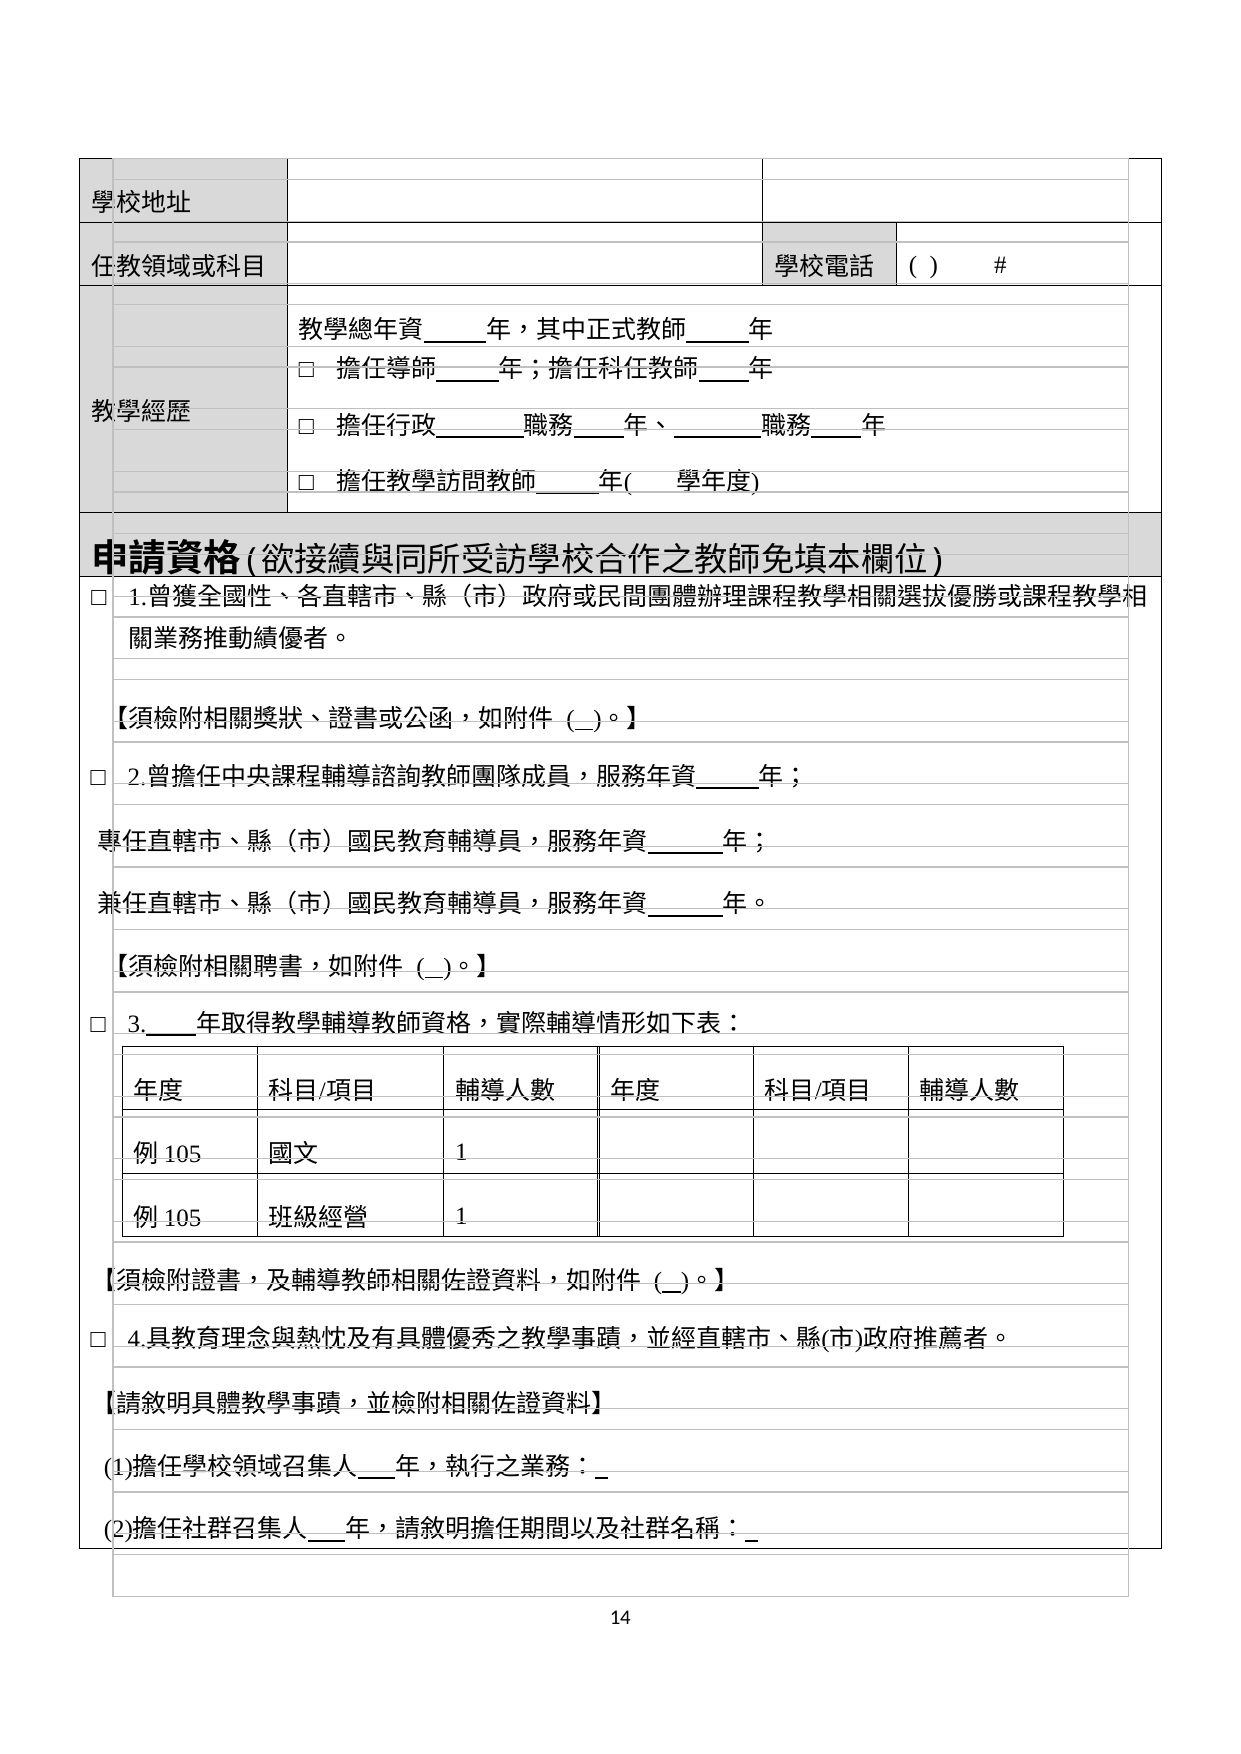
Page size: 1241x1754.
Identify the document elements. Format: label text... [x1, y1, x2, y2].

table_cell 1.曾獲全國性、各直轄市、縣（市）政府或民間團體辦理課程教學相關選拔優勝或課程教學相關業務推動績優者。 【須檢附相關獎狀、證書或公函，如附件 ( )。】 2.曾擔任中央課程輔導諮詢教師團隊成員，服務年資 年； 專任直轄市、縣（市）國民教育輔導員，服務年資 年； 兼任直轄市、縣（市）國民教育輔導員，服務年資 年。 【須檢附相關聘書，如附件 ( )。】 3. 年取得教學輔導教師資格，實際輔導情形如下表： 【須檢附證書，及輔導教師相關佐證資料，如附件 ( )。】 4.具教育理念與熱忱及有具體優秀之教學事蹟，並經直轄市、縣(市)政府推薦者。 【請敘明具體教學事蹟，並檢附相關佐證資料】 (1)擔任學校領域召集人 年，執行之業務： (2)擔任社群召集人 年，請敘明擔任期間以及社群名稱： (3)個人參與課程教學相關競賽獲獎紀錄(5年內)： (4)曾經到他校分享與發表課程教學(例如公開授課)： [114, 1222, 1128, 1241]
table_cell 教學總年資 年，其中正式教師 年 擔任導師 年；擔任科任教師 年 擔任行政 職務 年、 職務 年 擔任教學訪問教師 年( 學年度) [529, 472, 611, 491]
table_cell [600, 1118, 753, 1158]
table_header 科目/項目 [754, 1047, 908, 1054]
table_cell 教學總年資 年，其中正式教師 年 擔任導師 年；擔任科任教師 年 擔任行政 職務 年、 職務 年 擔任教學訪問教師 年( 學年度) [288, 430, 1128, 471]
table_cell 1.曾獲全國性、各直轄市、縣（市）政府或民間團體辦理課程教學相關選拔優勝或課程教學相關業務推動績優者。 【須檢附相關獎狀、證書或公函，如附件 ( )。】 2.曾擔任中央課程輔導諮詢教師團隊成員，服務年資 年； 專任直轄市、縣（市）國民教育輔導員，服務年資 年； 兼任直轄市、縣（市）國民教育輔導員，服務年資 年。 【須檢附相關聘書，如附件 ( )。】 3. 年取得教學輔導教師資格，實際輔導情形如下表： 【須檢附證書，及輔導教師相關佐證資料，如附件 ( )。】 4.具教育理念與熱忱及有具體優秀之教學事蹟，並經直轄市、縣(市)政府推薦者。 【請敘明具體教學事蹟，並檢附相關佐證資料】 (1)擔任學校領域召集人 年，執行之業務： (2)擔任社群召集人 年，請敘明擔任期間以及社群名稱： (3)個人參與課程教學相關競賽獲獎紀錄(5年內)： (4)曾經到他校分享與發表課程教學(例如公開授課)： [114, 784, 1128, 804]
table_cell 1.曾獲全國性、各直轄市、縣（市）政府或民間團體辦理課程教學相關選拔優勝或課程教學相關業務推動績優者。 【須檢附相關獎狀、證書或公函，如附件 ( )。】 2.曾擔任中央課程輔導諮詢教師團隊成員，服務年資 年； 專任直轄市、縣（市）國民教育輔導員，服務年資 年； 兼任直轄市、縣（市）國民教育輔導員，服務年資 年。 【須檢附相關聘書，如附件 ( )。】 3. 年取得教學輔導教師資格，實際輔導情形如下表： 【須檢附證書，及輔導教師相關佐證資料，如附件 ( )。】 4.具教育理念與熱忱及有具體優秀之教學事蹟，並經直轄市、縣(市)政府推薦者。 【請敘明具體教學事蹟，並檢附相關佐證資料】 (1)擔任學校領域召集人 年，執行之業務： (2)擔任社群召集人 年，請敘明擔任期間以及社群名稱： (3)個人參與課程教學相關競賽獲獎紀錄(5年內)： (4)曾經到他校分享與發表課程教學(例如公開授課)： [114, 1430, 1128, 1471]
table_cell 班級經營 [258, 1222, 443, 1236]
table_cell 教學總年資 年，其中正式教師 年 擔任導師 年；擔任科任教師 年 擔任行政 職務 年、 職務 年 擔任教學訪問教師 年( 學年度) [288, 286, 1128, 304]
table_cell 任教領域或科目 [80, 223, 112, 285]
table_cell 申請資格(欲接續與同所受訪學校合作之教師免填本欄位) [114, 555, 252, 576]
table_cell [600, 1180, 753, 1221]
table_header 年度 [600, 1097, 753, 1109]
table_cell 申請資格(欲接續與同所受訪學校合作之教師免填本欄位) [936, 555, 1128, 576]
table_cell [909, 1159, 1063, 1173]
table_cell 教學經歷 [114, 472, 287, 491]
table_cell 教學經歷 [114, 409, 287, 429]
table_cell 1.曾獲全國性、各直轄市、縣（市）政府或民間團體辦理課程教學相關選拔優勝或課程教學相關業務推動績優者。 【須檢附相關獎狀、證書或公函，如附件 ( )。】 2.曾擔任中央課程輔導諮詢教師團隊成員，服務年資 年； 專任直轄市、縣（市）國民教育輔導員，服務年資 年； 兼任直轄市、縣（市）國民教育輔導員，服務年資 年。 【須檢附相關聘書，如附件 ( )。】 3. 年取得教學輔導教師資格，實際輔導情形如下表： 【須檢附證書，及輔導教師相關佐證資料，如附件 ( )。】 4.具教育理念與熱忱及有具體優秀之教學事蹟，並經直轄市、縣(市)政府推薦者。 【請敘明具體教學事蹟，並檢附相關佐證資料】 (1)擔任學校領域召集人 年，執行之業務： (2)擔任社群召集人 年，請敘明擔任期間以及社群名稱： (3)個人參與課程教學相關競賽獲獎紀錄(5年內)： (4)曾經到他校分享與發表課程教學(例如公開授課)： [114, 1305, 1128, 1346]
table_cell [1129, 223, 1161, 285]
table_cell 1.曾獲全國性、各直轄市、縣（市）政府或民間團體辦理課程教學相關選拔優勝或課程教學相關業務推動績優者。 【須檢附相關獎狀、證書或公函，如附件 ( )。】 2.曾擔任中央課程輔導諮詢教師團隊成員，服務年資 年； 專任直轄市、縣（市）國民教育輔導員，服務年資 年； 兼任直轄市、縣（市）國民教育輔導員，服務年資 年。 【須檢附相關聘書，如附件 ( )。】 3. 年取得教學輔導教師資格，實際輔導情形如下表： 【須檢附證書，及輔導教師相關佐證資料，如附件 ( )。】 4.具教育理念與熱忱及有具體優秀之教學事蹟，並經直轄市、縣(市)政府推薦者。 【請敘明具體教學事蹟，並檢附相關佐證資料】 (1)擔任學校領域召集人 年，執行之業務： (2)擔任社群召集人 年，請敘明擔任期間以及社群名稱： (3)個人參與課程教學相關競賽獲獎紀錄(5年內)： (4)曾經到他校分享與發表課程教學(例如公開授課)： [114, 1534, 1128, 1548]
table_cell 任教領域或科目 [114, 223, 287, 241]
table_header 年度 [123, 1047, 257, 1054]
table_cell 教學總年資 年，其中正式教師 年 擔任導師 年；擔任科任教師 年 擔任行政 職務 年、 職務 年 擔任教學訪問教師 年( 學年度) [1129, 286, 1161, 512]
table_cell 1 [444, 1118, 597, 1158]
table_cell [909, 1118, 1063, 1158]
table_cell 1.曾獲全國性、各直轄市、縣（市）政府或民間團體辦理課程教學相關選拔優勝或課程教學相關業務推動績優者。 【須檢附相關獎狀、證書或公函，如附件 ( )。】 2.曾擔任中央課程輔導諮詢教師團隊成員，服務年資 年； 專任直轄市、縣（市）國民教育輔導員，服務年資 年； 兼任直轄市、縣（市）國民教育輔導員，服務年資 年。 【須檢附相關聘書，如附件 ( )。】 3. 年取得教學輔導教師資格，實際輔導情形如下表： 【須檢附證書，及輔導教師相關佐證資料，如附件 ( )。】 4.具教育理念與熱忱及有具體優秀之教學事蹟，並經直轄市、縣(市)政府推薦者。 【請敘明具體教學事蹟，並檢附相關佐證資料】 (1)擔任學校領域召集人 年，執行之業務： (2)擔任社群召集人 年，請敘明擔任期間以及社群名稱： (3)個人參與課程教學相關競賽獲獎紀錄(5年內)： (4)曾經到他校分享與發表課程教學(例如公開授課)： [114, 618, 1128, 658]
table_header 科目/項目 [754, 1055, 908, 1096]
table_cell 近三個月 照片 [763, 180, 1128, 221]
table_cell 教學總年資 年，其中正式教師 年 擔任導師 年；擔任科任教師 年 擔任行政 職務 年、 職務 年 擔任教學訪問教師 年( 學年度) [613, 472, 714, 491]
table_cell [600, 1110, 753, 1116]
table_cell 1.曾獲全國性、各直轄市、縣（市）政府或民間團體辦理課程教學相關選拔優勝或課程教學相關業務推動績優者。 【須檢附相關獎狀、證書或公函，如附件 ( )。】 2.曾擔任中央課程輔導諮詢教師團隊成員，服務年資 年； 專任直轄市、縣（市）國民教育輔導員，服務年資 年； 兼任直轄市、縣（市）國民教育輔導員，服務年資 年。 【須檢附相關聘書，如附件 ( )。】 3. 年取得教學輔導教師資格，實際輔導情形如下表： 【須檢附證書，及輔導教師相關佐證資料，如附件 ( )。】 4.具教育理念與熱忱及有具體優秀之教學事蹟，並經直轄市、縣(市)政府推薦者。 【請敘明具體教學事蹟，並檢附相關佐證資料】 (1)擔任學校領域召集人 年，執行之業務： (2)擔任社群召集人 年，請敘明擔任期間以及社群名稱： (3)個人參與課程教學相關競賽獲獎紀錄(5年內)： (4)曾經到他校分享與發表課程教學(例如公開授課)： [114, 972, 1128, 991]
table_cell 申請資格(欲接續與同所受訪學校合作之教師免填本欄位) [1129, 513, 1161, 576]
table_cell 任教領域或科目 [114, 243, 287, 283]
table_cell 近三個月 照片 [763, 159, 1128, 179]
table_cell [909, 1174, 1063, 1179]
table_cell [288, 243, 762, 283]
table_cell 1.曾獲全國性、各直轄市、縣（市）政府或民間團體辦理課程教學相關選拔優勝或課程教學相關業務推動績優者。 【須檢附相關獎狀、證書或公函，如附件 ( )。】 2.曾擔任中央課程輔導諮詢教師團隊成員，服務年資 年； 專任直轄市、縣（市）國民教育輔導員，服務年資 年； 兼任直轄市、縣（市）國民教育輔導員，服務年資 年。 【須檢附相關聘書，如附件 ( )。】 3. 年取得教學輔導教師資格，實際輔導情形如下表： 【須檢附證書，及輔導教師相關佐證資料，如附件 ( )。】 4.具教育理念與熱忱及有具體優秀之教學事蹟，並經直轄市、縣(市)政府推薦者。 【請敘明具體教學事蹟，並檢附相關佐證資料】 (1)擔任學校領域召集人 年，執行之業務： (2)擔任社群召集人 年，請敘明擔任期間以及社群名稱： (3)個人參與課程教學相關競賽獲獎紀錄(5年內)： (4)曾經到他校分享與發表課程教學(例如公開授課)： [114, 1347, 1128, 1366]
table_cell 教學總年資 年，其中正式教師 年 擔任導師 年；擔任科任教師 年 擔任行政 職務 年、 職務 年 擔任教學訪問教師 年( 學年度) [729, 472, 1128, 491]
table_cell [754, 1159, 908, 1173]
table_header 科目/項目 [258, 1047, 443, 1054]
table_cell 教學總年資 年，其中正式教師 年 擔任導師 年；擔任科任教師 年 擔任行政 職務 年、 職務 年 擔任教學訪問教師 年( 學年度) [288, 409, 1128, 429]
table_header 輔導人數 [444, 1097, 597, 1109]
table_cell 班級經營 [258, 1180, 443, 1221]
table_cell 近三個月 照片 [1129, 159, 1161, 222]
table_header 輔導人數 [444, 1055, 597, 1096]
table_cell [897, 223, 1128, 241]
table_cell 教學經歷 [114, 286, 287, 304]
table_cell 國文 [300, 1147, 311, 1156]
table_cell [909, 1110, 1063, 1116]
table_cell 學校電話 [763, 243, 896, 283]
table_cell 1.曾獲全國性、各直轄市、縣（市）政府或民間團體辦理課程教學相關選拔優勝或課程教學相關業務推動績優者。 【須檢附相關獎狀、證書或公函，如附件 ( )。】 2.曾擔任中央課程輔導諮詢教師團隊成員，服務年資 年； 專任直轄市、縣（市）國民教育輔導員，服務年資 年； 兼任直轄市、縣（市）國民教育輔導員，服務年資 年。 【須檢附相關聘書，如附件 ( )。】 3. 年取得教學輔導教師資格，實際輔導情形如下表： 【須檢附證書，及輔導教師相關佐證資料，如附件 ( )。】 4.具教育理念與熱忱及有具體優秀之教學事蹟，並經直轄市、縣(市)政府推薦者。 【請敘明具體教學事蹟，並檢附相關佐證資料】 (1)擔任學校領域召集人 年，執行之業務： (2)擔任社群召集人 年，請敘明擔任期間以及社群名稱： (3)個人參與課程教學相關競賽獲獎紀錄(5年內)： (4)曾經到他校分享與發表課程教學(例如公開授課)： [114, 1472, 1128, 1491]
table_cell 1.曾獲全國性、各直轄市、縣（市）政府或民間團體辦理課程教學相關選拔優勝或課程教學相關業務推動績優者。 【須檢附相關獎狀、證書或公函，如附件 ( )。】 2.曾擔任中央課程輔導諮詢教師團隊成員，服務年資 年； 專任直轄市、縣（市）國民教育輔導員，服務年資 年； 兼任直轄市、縣（市）國民教育輔導員，服務年資 年。 【須檢附相關聘書，如附件 ( )。】 3. 年取得教學輔導教師資格，實際輔導情形如下表： 【須檢附證書，及輔導教師相關佐證資料，如附件 ( )。】 4.具教育理念與熱忱及有具體優秀之教學事蹟，並經直轄市、縣(市)政府推薦者。 【請敘明具體教學事蹟，並檢附相關佐證資料】 (1)擔任學校領域召集人 年，執行之業務： (2)擔任社群召集人 年，請敘明擔任期間以及社群名稱： (3)個人參與課程教學相關競賽獲獎紀錄(5年內)： (4)曾經到他校分享與發表課程教學(例如公開授課)： [114, 1034, 1128, 1054]
table_header 科目/項目 [258, 1097, 443, 1109]
table_header 科目/項目 [754, 1097, 908, 1109]
table_header 輔導人數 [909, 1055, 1063, 1096]
table_cell 教學經歷 [114, 430, 287, 471]
table_cell 1.曾獲全國性、各直轄市、縣（市）政府或民間團體辦理課程教學相關選拔優勝或課程教學相關業務推動績優者。 【須檢附相關獎狀、證書或公函，如附件 ( )。】 2.曾擔任中央課程輔導諮詢教師團隊成員，服務年資 年； 專任直轄市、縣（市）國民教育輔導員，服務年資 年； 兼任直轄市、縣（市）國民教育輔導員，服務年資 年。 【須檢附相關聘書，如附件 ( )。】 3. 年取得教學輔導教師資格，實際輔導情形如下表： 【須檢附證書，及輔導教師相關佐證資料，如附件 ( )。】 4.具教育理念與熱忱及有具體優秀之教學事蹟，並經直轄市、縣(市)政府推薦者。 【請敘明具體教學事蹟，並檢附相關佐證資料】 (1)擔任學校領域召集人 年，執行之業務： (2)擔任社群召集人 年，請敘明擔任期間以及社群名稱： (3)個人參與課程教學相關競賽獲獎紀錄(5年內)： (4)曾經到他校分享與發表課程教學(例如公開授課)： [114, 909, 1128, 929]
table_cell [288, 180, 762, 221]
table_cell 1.曾獲全國性、各直轄市、縣（市）政府或民間團體辦理課程教學相關選拔優勝或課程教學相關業務推動績優者。 【須檢附相關獎狀、證書或公函，如附件 ( )。】 2.曾擔任中央課程輔導諮詢教師團隊成員，服務年資 年； 專任直轄市、縣（市）國民教育輔導員，服務年資 年； 兼任直轄市、縣（市）國民教育輔導員，服務年資 年。 【須檢附相關聘書，如附件 ( )。】 3. 年取得教學輔導教師資格，實際輔導情形如下表： 【須檢附證書，及輔導教師相關佐證資料，如附件 ( )。】 4.具教育理念與熱忱及有具體優秀之教學事蹟，並經直轄市、縣(市)政府推薦者。 【請敘明具體教學事蹟，並檢附相關佐證資料】 (1)擔任學校領域召集人 年，執行之業務： (2)擔任社群召集人 年，請敘明擔任期間以及社群名稱： (3)個人參與課程教學相關競賽獲獎紀錄(5年內)： (4)曾經到他校分享與發表課程教學(例如公開授課)： [114, 577, 1128, 596]
table_cell 1 [444, 1159, 597, 1173]
table_cell 1.曾獲全國性、各直轄市、縣（市）政府或民間團體辦理課程教學相關選拔優勝或課程教學相關業務推動績優者。 【須檢附相關獎狀、證書或公函，如附件 ( )。】 2.曾擔任中央課程輔導諮詢教師團隊成員，服務年資 年； 專任直轄市、縣（市）國民教育輔導員，服務年資 年； 兼任直轄市、縣（市）國民教育輔導員，服務年資 年。 【須檢附相關聘書，如附件 ( )。】 3. 年取得教學輔導教師資格，實際輔導情形如下表： 【須檢附證書，及輔導教師相關佐證資料，如附件 ( )。】 4.具教育理念與熱忱及有具體優秀之教學事蹟，並經直轄市、縣(市)政府推薦者。 【請敘明具體教學事蹟，並檢附相關佐證資料】 (1)擔任學校領域召集人 年，執行之業務： (2)擔任社群召集人 年，請敘明擔任期間以及社群名稱： (3)個人參與課程教學相關競賽獲獎紀錄(5年內)： (4)曾經到他校分享與發表課程教學(例如公開授課)： [114, 993, 1128, 1033]
table_cell [763, 223, 896, 241]
table_cell 1.曾獲全國性、各直轄市、縣（市）政府或民間團體辦理課程教學相關選拔優勝或課程教學相關業務推動績優者。 【須檢附相關獎狀、證書或公函，如附件 ( )。】 2.曾擔任中央課程輔導諮詢教師團隊成員，服務年資 年； 專任直轄市、縣（市）國民教育輔導員，服務年資 年； 兼任直轄市、縣（市）國民教育輔導員，服務年資 年。 【須檢附相關聘書，如附件 ( )。】 3. 年取得教學輔導教師資格，實際輔導情形如下表： 【須檢附證書，及輔導教師相關佐證資料，如附件 ( )。】 4.具教育理念與熱忱及有具體優秀之教學事蹟，並經直轄市、縣(市)政府推薦者。 【請敘明具體教學事蹟，並檢附相關佐證資料】 (1)擔任學校領域召集人 年，執行之業務： (2)擔任社群召集人 年，請敘明擔任期間以及社群名稱： (3)個人參與課程教學相關競賽獲獎紀錄(5年內)： (4)曾經到他校分享與發表課程教學(例如公開授課)： [114, 847, 1128, 866]
table_cell 例105 [123, 1118, 257, 1158]
table_cell 國文 [258, 1118, 443, 1158]
table_cell [909, 1180, 1063, 1221]
table_cell 1.曾獲全國性、各直轄市、縣（市）政府或民間團體辦理課程教學相關選拔優勝或課程教學相關業務推動績優者。 【須檢附相關獎狀、證書或公函，如附件 ( )。】 2.曾擔任中央課程輔導諮詢教師團隊成員，服務年資 年； 專任直轄市、縣（市）國民教育輔導員，服務年資 年； 兼任直轄市、縣（市）國民教育輔導員，服務年資 年。 【須檢附相關聘書，如附件 ( )。】 3. 年取得教學輔導教師資格，實際輔導情形如下表： 【須檢附證書，及輔導教師相關佐證資料，如附件 ( )。】 4.具教育理念與熱忱及有具體優秀之教學事蹟，並經直轄市、縣(市)政府推薦者。 【請敘明具體教學事蹟，並檢附相關佐證資料】 (1)擔任學校領域召集人 年，執行之業務： (2)擔任社群召集人 年，請敘明擔任期間以及社群名稱： (3)個人參與課程教學相關競賽獲獎紀錄(5年內)： (4)曾經到他校分享與發表課程教學(例如公開授課)： [114, 743, 1128, 783]
table_cell [754, 1180, 908, 1221]
table_cell 申請資格(欲接續與同所受訪學校合作之教師免填本欄位) [114, 534, 1128, 554]
table_cell 申請資格(欲接續與同所受訪學校合作之教師免填本欄位) [251, 555, 937, 576]
table_cell 1.曾獲全國性、各直轄市、縣（市）政府或民間團體辦理課程教學相關選拔優勝或課程教學相關業務推動績優者。 【須檢附相關獎狀、證書或公函，如附件 ( )。】 2.曾擔任中央課程輔導諮詢教師團隊成員，服務年資 年； 專任直轄市、縣（市）國民教育輔導員，服務年資 年； 兼任直轄市、縣（市）國民教育輔導員，服務年資 年。 【須檢附相關聘書，如附件 ( )。】 3. 年取得教學輔導教師資格，實際輔導情形如下表： 【須檢附證書，及輔導教師相關佐證資料，如附件 ( )。】 4.具教育理念與熱忱及有具體優秀之教學事蹟，並經直轄市、縣(市)政府推薦者。 【請敘明具體教學事蹟，並檢附相關佐證資料】 (1)擔任學校領域召集人 年，執行之業務： (2)擔任社群召集人 年，請敘明擔任期間以及社群名稱： (3)個人參與課程教學相關競賽獲獎紀錄(5年內)： (4)曾經到他校分享與發表課程教學(例如公開授課)： [114, 1284, 1128, 1304]
table_cell 學校地址 [114, 159, 287, 179]
table_header 年度 [600, 1047, 753, 1054]
table_cell 1.曾獲全國性、各直轄市、縣（市）政府或民間團體辦理課程教學相關選拔優勝或課程教學相關業務推動績優者。 【須檢附相關獎狀、證書或公函，如附件 ( )。】 2.曾擔任中央課程輔導諮詢教師團隊成員，服務年資 年； 專任直轄市、縣（市）國民教育輔導員，服務年資 年； 兼任直轄市、縣（市）國民教育輔導員，服務年資 年。 【須檢附相關聘書，如附件 ( )。】 3. 年取得教學輔導教師資格，實際輔導情形如下表： 【須檢附證書，及輔導教師相關佐證資料，如附件 ( )。】 4.具教育理念與熱忱及有具體優秀之教學事蹟，並經直轄市、縣(市)政府推薦者。 【請敘明具體教學事蹟，並檢附相關佐證資料】 (1)擔任學校領域召集人 年，執行之業務： (2)擔任社群召集人 年，請敘明擔任期間以及社群名稱： (3)個人參與課程教學相關競賽獲獎紀錄(5年內)： (4)曾經到他校分享與發表課程教學(例如公開授課)： [114, 722, 1128, 741]
table_cell [288, 159, 762, 179]
table_cell ( ) # [897, 243, 1128, 283]
table_cell 1.曾獲全國性、各直轄市、縣（市）政府或民間團體辦理課程教學相關選拔優勝或課程教學相關業務推動績優者。 【須檢附相關獎狀、證書或公函，如附件 ( )。】 2.曾擔任中央課程輔導諮詢教師團隊成員，服務年資 年； 專任直轄市、縣（市）國民教育輔導員，服務年資 年； 兼任直轄市、縣（市）國民教育輔導員，服務年資 年。 【須檢附相關聘書，如附件 ( )。】 3. 年取得教學輔導教師資格，實際輔導情形如下表： 【須檢附證書，及輔導教師相關佐證資料，如附件 ( )。】 4.具教育理念與熱忱及有具體優秀之教學事蹟，並經直轄市、縣(市)政府推薦者。 【請敘明具體教學事蹟，並檢附相關佐證資料】 (1)擔任學校領域召集人 年，執行之業務： (2)擔任社群召集人 年，請敘明擔任期間以及社群名稱： (3)個人參與課程教學相關競賽獲獎紀錄(5年內)： (4)曾經到他校分享與發表課程教學(例如公開授課)： [114, 680, 1128, 721]
table_cell 1.曾獲全國性、各直轄市、縣（市）政府或民間團體辦理課程教學相關選拔優勝或課程教學相關業務推動績優者。 【須檢附相關獎狀、證書或公函，如附件 ( )。】 2.曾擔任中央課程輔導諮詢教師團隊成員，服務年資 年； 專任直轄市、縣（市）國民教育輔導員，服務年資 年； 兼任直轄市、縣（市）國民教育輔導員，服務年資 年。 【須檢附相關聘書，如附件 ( )。】 3. 年取得教學輔導教師資格，實際輔導情形如下表： 【須檢附證書，及輔導教師相關佐證資料，如附件 ( )。】 4.具教育理念與熱忱及有具體優秀之教學事蹟，並經直轄市、縣(市)政府推薦者。 【請敘明具體教學事蹟，並檢附相關佐證資料】 (1)擔任學校領域召集人 年，執行之業務： (2)擔任社群召集人 年，請敘明擔任期間以及社群名稱： (3)個人參與課程教學相關競賽獲獎紀錄(5年內)： (4)曾經到他校分享與發表課程教學(例如公開授課)： [80, 577, 112, 1548]
table_cell 例105 [123, 1159, 257, 1173]
table_cell 1 [444, 1222, 597, 1236]
table_cell 教學總年資 年，其中正式教師 年 擔任導師 年；擔任科任教師 年 擔任行政 職務 年、 職務 年 擔任教學訪問教師 年( 學年度) [288, 305, 1128, 346]
table_cell 例105 [123, 1180, 257, 1221]
table_cell 班級經營 [258, 1174, 443, 1179]
table_cell 教學經歷 [114, 493, 287, 512]
table_cell 教學總年資 年，其中正式教師 年 擔任導師 年；擔任科任教師 年 擔任行政 職務 年、 職務 年 擔任教學訪問教師 年( 學年度) [288, 368, 1128, 408]
table_cell 學校地址 [80, 159, 112, 222]
table_cell 國文 [272, 1144, 282, 1158]
table_cell 國文 [283, 1144, 289, 1158]
table_cell 1 [444, 1174, 597, 1179]
table_cell 教學經歷 [80, 286, 112, 512]
table_header 輔導人數 [909, 1097, 1063, 1109]
table_cell 1.曾獲全國性、各直轄市、縣（市）政府或民間團體辦理課程教學相關選拔優勝或課程教學相關業務推動績優者。 【須檢附相關獎狀、證書或公函，如附件 ( )。】 2.曾擔任中央課程輔導諮詢教師團隊成員，服務年資 年； 專任直轄市、縣（市）國民教育輔導員，服務年資 年； 兼任直轄市、縣（市）國民教育輔導員，服務年資 年。 【須檢附相關聘書，如附件 ( )。】 3. 年取得教學輔導教師資格，實際輔導情形如下表： 【須檢附證書，及輔導教師相關佐證資料，如附件 ( )。】 4.具教育理念與熱忱及有具體優秀之教學事蹟，並經直轄市、縣(市)政府推薦者。 【請敘明具體教學事蹟，並檢附相關佐證資料】 (1)擔任學校領域召集人 年，執行之業務： (2)擔任社群召集人 年，請敘明擔任期間以及社群名稱： (3)個人參與課程教學相關競賽獲獎紀錄(5年內)： (4)曾經到他校分享與發表課程教學(例如公開授課)： [114, 1243, 1128, 1283]
table_cell 教學經歷 [114, 368, 287, 408]
table_cell 學校地址 [114, 180, 287, 221]
table_cell 申請資格(欲接續與同所受訪學校合作之教師免填本欄位) [114, 513, 1128, 533]
table_cell 1.曾獲全國性、各直轄市、縣（市）政府或民間團體辦理課程教學相關選拔優勝或課程教學相關業務推動績優者。 【須檢附相關獎狀、證書或公函，如附件 ( )。】 2.曾擔任中央課程輔導諮詢教師團隊成員，服務年資 年； 專任直轄市、縣（市）國民教育輔導員，服務年資 年； 兼任直轄市、縣（市）國民教育輔導員，服務年資 年。 【須檢附相關聘書，如附件 ( )。】 3. 年取得教學輔導教師資格，實際輔導情形如下表： 【須檢附證書，及輔導教師相關佐證資料，如附件 ( )。】 4.具教育理念與熱忱及有具體優秀之教學事蹟，並經直轄市、縣(市)政府推薦者。 【請敘明具體教學事蹟，並檢附相關佐證資料】 (1)擔任學校領域召集人 年，執行之業務： (2)擔任社群召集人 年，請敘明擔任期間以及社群名稱： (3)個人參與課程教學相關競賽獲獎紀錄(5年內)： (4)曾經到他校分享與發表課程教學(例如公開授課)： [1129, 577, 1161, 1548]
table_cell 教學經歷 [114, 347, 287, 366]
table_cell 1.曾獲全國性、各直轄市、縣（市）政府或民間團體辦理課程教學相關選拔優勝或課程教學相關業務推動績優者。 【須檢附相關獎狀、證書或公函，如附件 ( )。】 2.曾擔任中央課程輔導諮詢教師團隊成員，服務年資 年； 專任直轄市、縣（市）國民教育輔導員，服務年資 年； 兼任直轄市、縣（市）國民教育輔導員，服務年資 年。 【須檢附相關聘書，如附件 ( )。】 3. 年取得教學輔導教師資格，實際輔導情形如下表： 【須檢附證書，及輔導教師相關佐證資料，如附件 ( )。】 4.具教育理念與熱忱及有具體優秀之教學事蹟，並經直轄市、縣(市)政府推薦者。 【請敘明具體教學事蹟，並檢附相關佐證資料】 (1)擔任學校領域召集人 年，執行之業務： (2)擔任社群召集人 年，請敘明擔任期間以及社群名稱： (3)個人參與課程教學相關競賽獲獎紀錄(5年內)： (4)曾經到他校分享與發表課程教學(例如公開授課)： [114, 868, 1128, 908]
table_cell 1.曾獲全國性、各直轄市、縣（市）政府或民間團體辦理課程教學相關選拔優勝或課程教學相關業務推動績優者。 【須檢附相關獎狀、證書或公函，如附件 ( )。】 2.曾擔任中央課程輔導諮詢教師團隊成員，服務年資 年； 專任直轄市、縣（市）國民教育輔導員，服務年資 年； 兼任直轄市、縣（市）國民教育輔導員，服務年資 年。 【須檢附相關聘書，如附件 ( )。】 3. 年取得教學輔導教師資格，實際輔導情形如下表： 【須檢附證書，及輔導教師相關佐證資料，如附件 ( )。】 4.具教育理念與熱忱及有具體優秀之教學事蹟，並經直轄市、縣(市)政府推薦者。 【請敘明具體教學事蹟，並檢附相關佐證資料】 (1)擔任學校領域召集人 年，執行之業務： (2)擔任社群召集人 年，請敘明擔任期間以及社群名稱： (3)個人參與課程教學相關競賽獲獎紀錄(5年內)： (4)曾經到他校分享與發表課程教學(例如公開授課)： [114, 930, 1128, 971]
table_cell [754, 1174, 908, 1179]
table_cell 1.曾獲全國性、各直轄市、縣（市）政府或民間團體辦理課程教學相關選拔優勝或課程教學相關業務推動績優者。 【須檢附相關獎狀、證書或公函，如附件 ( )。】 2.曾擔任中央課程輔導諮詢教師團隊成員，服務年資 年； 專任直轄市、縣（市）國民教育輔導員，服務年資 年； 兼任直轄市、縣（市）國民教育輔導員，服務年資 年。 【須檢附相關聘書，如附件 ( )。】 3. 年取得教學輔導教師資格，實際輔導情形如下表： 【須檢附證書，及輔導教師相關佐證資料，如附件 ( )。】 4.具教育理念與熱忱及有具體優秀之教學事蹟，並經直轄市、縣(市)政府推薦者。 【請敘明具體教學事蹟，並檢附相關佐證資料】 (1)擔任學校領域召集人 年，執行之業務： (2)擔任社群召集人 年，請敘明擔任期間以及社群名稱： (3)個人參與課程教學相關競賽獲獎紀錄(5年內)： (4)曾經到他校分享與發表課程教學(例如公開授課)： [114, 597, 1128, 616]
table_header 輔導人數 [909, 1047, 1063, 1054]
table_cell 1.曾獲全國性、各直轄市、縣（市）政府或民間團體辦理課程教學相關選拔優勝或課程教學相關業務推動績優者。 【須檢附相關獎狀、證書或公函，如附件 ( )。】 2.曾擔任中央課程輔導諮詢教師團隊成員，服務年資 年； 專任直轄市、縣（市）國民教育輔導員，服務年資 年； 兼任直轄市、縣（市）國民教育輔導員，服務年資 年。 【須檢附相關聘書，如附件 ( )。】 3. 年取得教學輔導教師資格，實際輔導情形如下表： 【須檢附證書，及輔導教師相關佐證資料，如附件 ( )。】 4.具教育理念與熱忱及有具體優秀之教學事蹟，並經直轄市、縣(市)政府推薦者。 【請敘明具體教學事蹟，並檢附相關佐證資料】 (1)擔任學校領域召集人 年，執行之業務： (2)擔任社群召集人 年，請敘明擔任期間以及社群名稱： (3)個人參與課程教學相關競賽獲獎紀錄(5年內)： (4)曾經到他校分享與發表課程教學(例如公開授課)： [114, 1493, 1128, 1533]
table_cell 1.曾獲全國性、各直轄市、縣（市）政府或民間團體辦理課程教學相關選拔優勝或課程教學相關業務推動績優者。 【須檢附相關獎狀、證書或公函，如附件 ( )。】 2.曾擔任中央課程輔導諮詢教師團隊成員，服務年資 年； 專任直轄市、縣（市）國民教育輔導員，服務年資 年； 兼任直轄市、縣（市）國民教育輔導員，服務年資 年。 【須檢附相關聘書，如附件 ( )。】 3. 年取得教學輔導教師資格，實際輔導情形如下表： 【須檢附證書，及輔導教師相關佐證資料，如附件 ( )。】 4.具教育理念與熱忱及有具體優秀之教學事蹟，並經直轄市、縣(市)政府推薦者。 【請敘明具體教學事蹟，並檢附相關佐證資料】 (1)擔任學校領域召集人 年，執行之業務： (2)擔任社群召集人 年，請敘明擔任期間以及社群名稱： (3)個人參與課程教學相關競賽獲獎紀錄(5年內)： (4)曾經到他校分享與發表課程教學(例如公開授課)： [114, 805, 1128, 846]
table_header 年度 [123, 1055, 257, 1096]
table_cell 例105 [123, 1110, 257, 1116]
table_cell 教學總年資 年，其中正式教師 年 擔任導師 年；擔任科任教師 年 擔任行政 職務 年、 職務 年 擔任教學訪問教師 年( 學年度) [288, 493, 1128, 512]
table_cell [909, 1222, 1063, 1236]
table_cell 1 [444, 1180, 597, 1221]
table_cell 1.曾獲全國性、各直轄市、縣（市）政府或民間團體辦理課程教學相關選拔優勝或課程教學相關業務推動績優者。 【須檢附相關獎狀、證書或公函，如附件 ( )。】 2.曾擔任中央課程輔導諮詢教師團隊成員，服務年資 年； 專任直轄市、縣（市）國民教育輔導員，服務年資 年； 兼任直轄市、縣（市）國民教育輔導員，服務年資 年。 【須檢附相關聘書，如附件 ( )。】 3. 年取得教學輔導教師資格，實際輔導情形如下表： 【須檢附證書，及輔導教師相關佐證資料，如附件 ( )。】 4.具教育理念與熱忱及有具體優秀之教學事蹟，並經直轄市、縣(市)政府推薦者。 【請敘明具體教學事蹟，並檢附相關佐證資料】 (1)擔任學校領域召集人 年，執行之業務： (2)擔任社群召集人 年，請敘明擔任期間以及社群名稱： (3)個人參與課程教學相關競賽獲獎紀錄(5年內)： (4)曾經到他校分享與發表課程教學(例如公開授課)： [114, 659, 1128, 679]
table_cell 教學經歷 [114, 305, 287, 346]
table_cell 國文 [258, 1159, 443, 1173]
table_cell [754, 1222, 908, 1236]
table_cell 1.曾獲全國性、各直轄市、縣（市）政府或民間團體辦理課程教學相關選拔優勝或課程教學相關業務推動績優者。 【須檢附相關獎狀、證書或公函，如附件 ( )。】 2.曾擔任中央課程輔導諮詢教師團隊成員，服務年資 年； 專任直轄市、縣（市）國民教育輔導員，服務年資 年； 兼任直轄市、縣（市）國民教育輔導員，服務年資 年。 【須檢附相關聘書，如附件 ( )。】 3. 年取得教學輔導教師資格，實際輔導情形如下表： 【須檢附證書，及輔導教師相關佐證資料，如附件 ( )。】 4.具教育理念與熱忱及有具體優秀之教學事蹟，並經直轄市、縣(市)政府推薦者。 【請敘明具體教學事蹟，並檢附相關佐證資料】 (1)擔任學校領域召集人 年，執行之業務： (2)擔任社群召集人 年，請敘明擔任期間以及社群名稱： (3)個人參與課程教學相關競賽獲獎紀錄(5年內)： (4)曾經到他校分享與發表課程教學(例如公開授課)： [114, 1368, 1128, 1408]
table_cell 申請資格(欲接續與同所受訪學校合作之教師免填本欄位) [80, 513, 112, 576]
table_cell 教學總年資 年，其中正式教師 年 擔任導師 年；擔任科任教師 年 擔任行政 職務 年、 職務 年 擔任教學訪問教師 年( 學年度) [288, 347, 1128, 366]
table_cell 例105 [123, 1174, 257, 1179]
table_cell [754, 1118, 908, 1158]
table_cell [600, 1159, 753, 1173]
table_cell [600, 1222, 753, 1236]
table_header 科目/項目 [258, 1055, 443, 1096]
table_cell 例105 [123, 1222, 257, 1236]
table_header 年度 [600, 1055, 753, 1096]
table_cell [754, 1110, 908, 1116]
table_cell 1 [444, 1110, 597, 1116]
table_header 輔導人數 [444, 1047, 597, 1054]
table_cell 國文 [258, 1110, 443, 1116]
table_cell [600, 1174, 753, 1179]
table_header 年度 [123, 1097, 257, 1109]
table_cell [288, 223, 762, 241]
table_cell 1.曾獲全國性、各直轄市、縣（市）政府或民間團體辦理課程教學相關選拔優勝或課程教學相關業務推動績優者。 【須檢附相關獎狀、證書或公函，如附件 ( )。】 2.曾擔任中央課程輔導諮詢教師團隊成員，服務年資 年； 專任直轄市、縣（市）國民教育輔導員，服務年資 年； 兼任直轄市、縣（市）國民教育輔導員，服務年資 年。 【須檢附相關聘書，如附件 ( )。】 3. 年取得教學輔導教師資格，實際輔導情形如下表： 【須檢附證書，及輔導教師相關佐證資料，如附件 ( )。】 4.具教育理念與熱忱及有具體優秀之教學事蹟，並經直轄市、縣(市)政府推薦者。 【請敘明具體教學事蹟，並檢附相關佐證資料】 (1)擔任學校領域召集人 年，執行之業務： (2)擔任社群召集人 年，請敘明擔任期間以及社群名稱： (3)個人參與課程教學相關競賽獲獎紀錄(5年內)： (4)曾經到他校分享與發表課程教學(例如公開授課)： [114, 1409, 1128, 1429]
